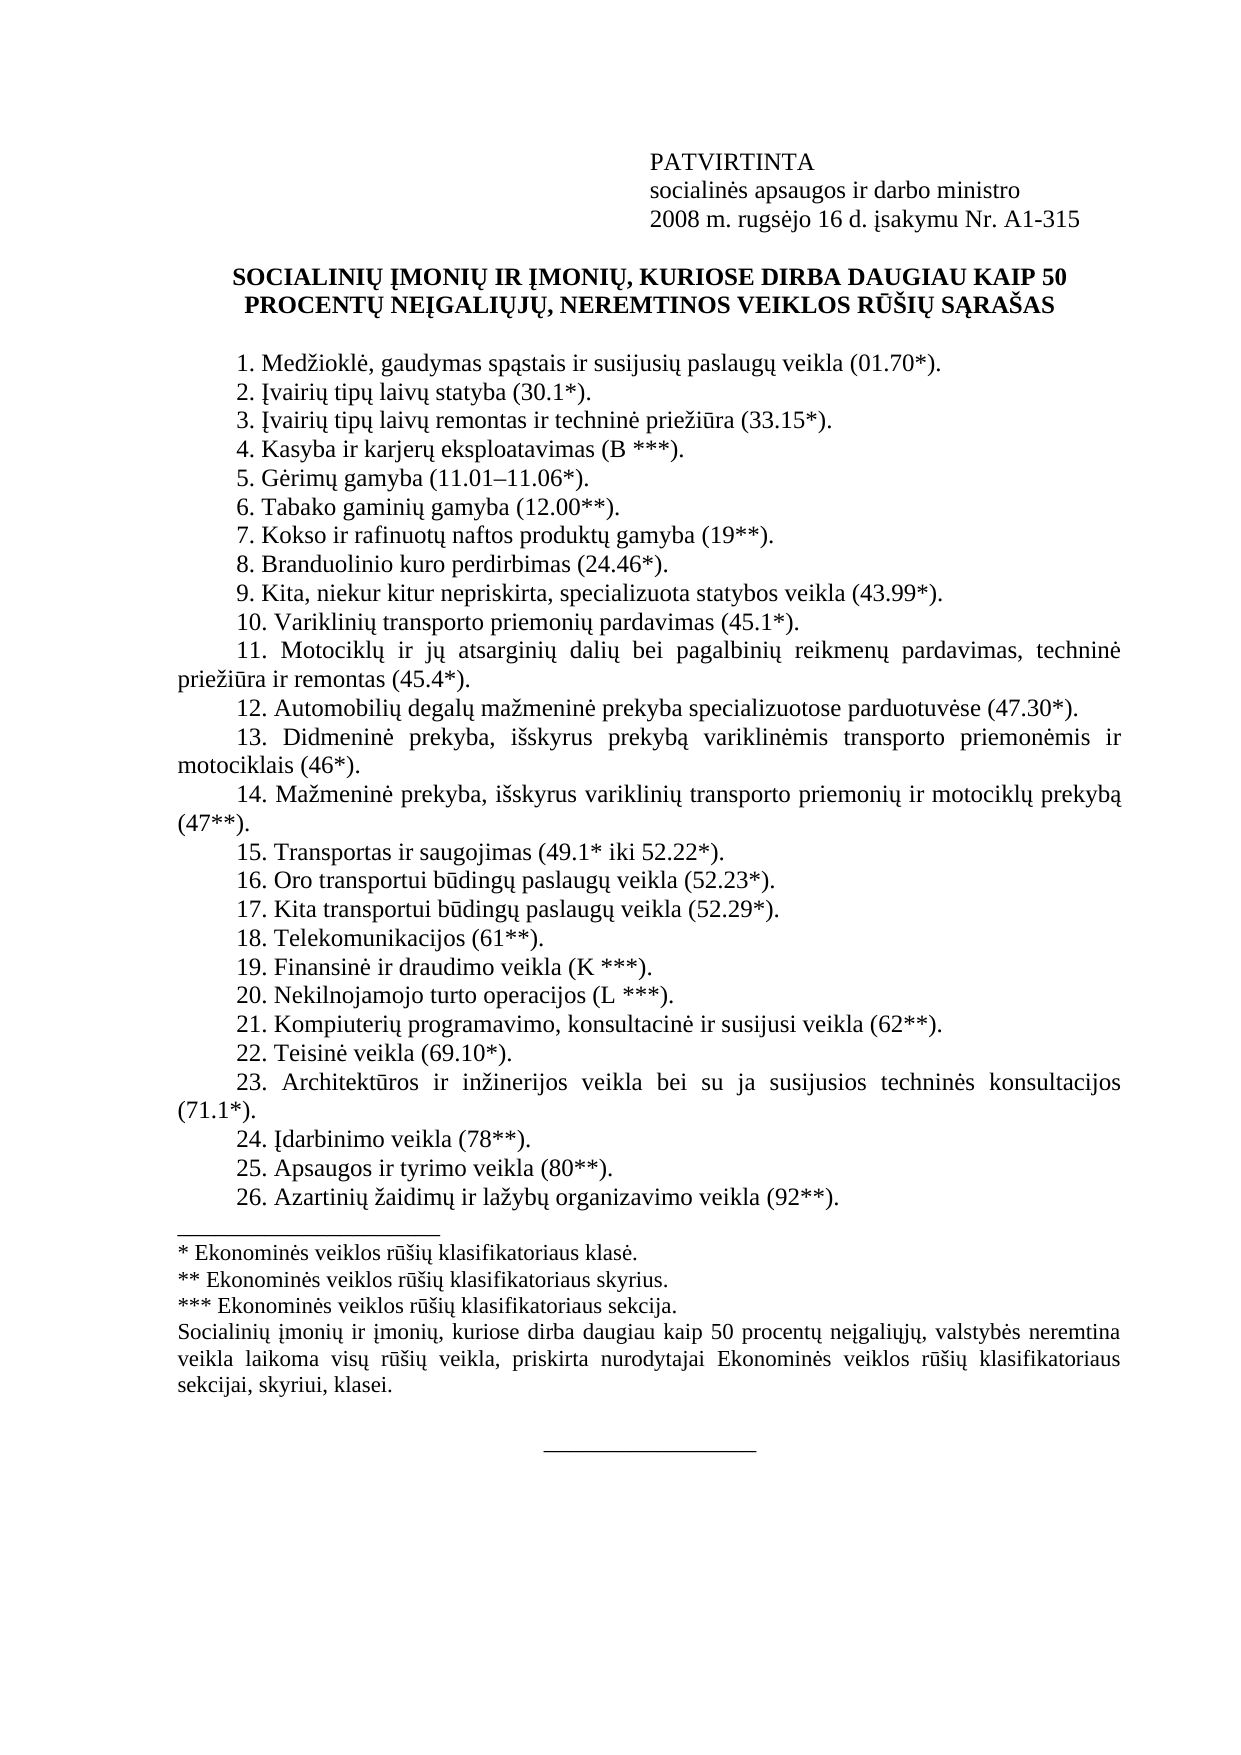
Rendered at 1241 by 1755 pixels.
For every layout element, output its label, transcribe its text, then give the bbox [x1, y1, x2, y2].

text 22. Teisinė veikla (69.10*). [177, 1038, 1122, 1067]
text 8. Branduolinio kuro perdirbimas (24.46*). [177, 549, 1122, 578]
text _____________________ [177, 1211, 1122, 1239]
text 5. Gėrimų gamyba (11.01–11.06*). [177, 463, 1122, 492]
text 7. Kokso ir rafinuotų naftos produktų gamyba (19**). [177, 521, 1122, 549]
text 23. Architektūros ir inžinerijos veikla bei su ja susijusios techninės konsultacijos (71.1*). [177, 1067, 1122, 1124]
text 11. Motociklų ir jų atsarginių dalių bei pagalbinių reikmenų pardavimas, techninė priežiūra ir remontas (45.4*). [177, 636, 1122, 693]
text 19. Finansinė ir draudimo veikla (K ***). [177, 952, 1122, 981]
text 16. Oro transportui būdingų paslaugų veikla (52.23*). [177, 866, 1122, 894]
text 18. Telekomunikacijos (61**). [177, 923, 1122, 952]
text 25. Apsaugos ir tyrimo veikla (80**). [177, 1153, 1122, 1182]
text * Ekonominės veiklos rūšių klasifikatoriaus klasė. [177, 1239, 1122, 1266]
text socialinės apsaugos ir darbo ministro [649, 176, 1122, 204]
text 14. Mažmeninė prekyba, išskyrus variklinių transporto priemonių ir motociklų prekybą (47**). [177, 779, 1122, 837]
text 15. Transportas ir saugojimas (49.1* iki 52.22*). [177, 837, 1122, 866]
text 2008 m. rugsėjo 16 d. įsakymu Nr. A1-315 [649, 204, 1122, 233]
text SOCIALINIŲ ĮMONIŲ IR ĮMONIŲ, KURIOSE DIRBA DAUGIAU KAIP 50 PROCENTŲ NEĮGALIŲJŲ, NEREMTINOS VEIKLOS RŪŠIŲ SĄRAŠAS [177, 262, 1122, 319]
text 13. Didmeninė prekyba, išskyrus prekybą variklinėmis transporto priemonėmis ir motociklais (46*). [177, 722, 1122, 779]
text 1. Medžioklė, gaudymas spąstais ir susijusių paslaugų veikla (01.70*). [177, 348, 1122, 377]
text 6. Tabako gaminių gamyba (12.00**). [177, 492, 1122, 521]
text _________________ [177, 1426, 1122, 1455]
text 24. Įdarbinimo veikla (78**). [177, 1124, 1122, 1153]
text PATVIRTINTA [649, 147, 1122, 176]
text 17. Kita transportui būdingų paslaugų veikla (52.29*). [177, 894, 1122, 923]
text 9. Kita, niekur kitur nepriskirta, specializuota statybos veikla (43.99*). [177, 578, 1122, 607]
text *** Ekonominės veiklos rūšių klasifikatoriaus sekcija. [177, 1292, 1122, 1318]
text 2. Įvairių tipų laivų statyba (30.1*). [177, 377, 1122, 406]
text ** Ekonominės veiklos rūšių klasifikatoriaus skyrius. [177, 1266, 1122, 1292]
text 4. Kasyba ir karjerų eksploatavimas (B ***). [177, 434, 1122, 463]
text 10. Variklinių transporto priemonių pardavimas (45.1*). [177, 607, 1122, 636]
text 20. Nekilnojamojo turto operacijos (L ***). [177, 981, 1122, 1009]
text 3. Įvairių tipų laivų remontas ir techninė priežiūra (33.15*). [177, 406, 1122, 434]
text 21. Kompiuterių programavimo, konsultacinė ir susijusi veikla (62**). [177, 1009, 1122, 1038]
text Socialinių įmonių ir įmonių, kuriose dirba daugiau kaip 50 procentų neįgaliųjų, valstybės neremtina veikla laikoma visų rūšių veikla, priskirta nurodytajai Ekonominės veiklos rūšių klasifikatoriaus sekcijai, skyriui, klasei. [177, 1318, 1122, 1397]
text 26. Azartinių žaidimų ir lažybų organizavimo veikla (92**). [177, 1182, 1122, 1211]
text 12. Automobilių degalų mažmeninė prekyba specializuotose parduotuvėse (47.30*). [177, 693, 1122, 722]
